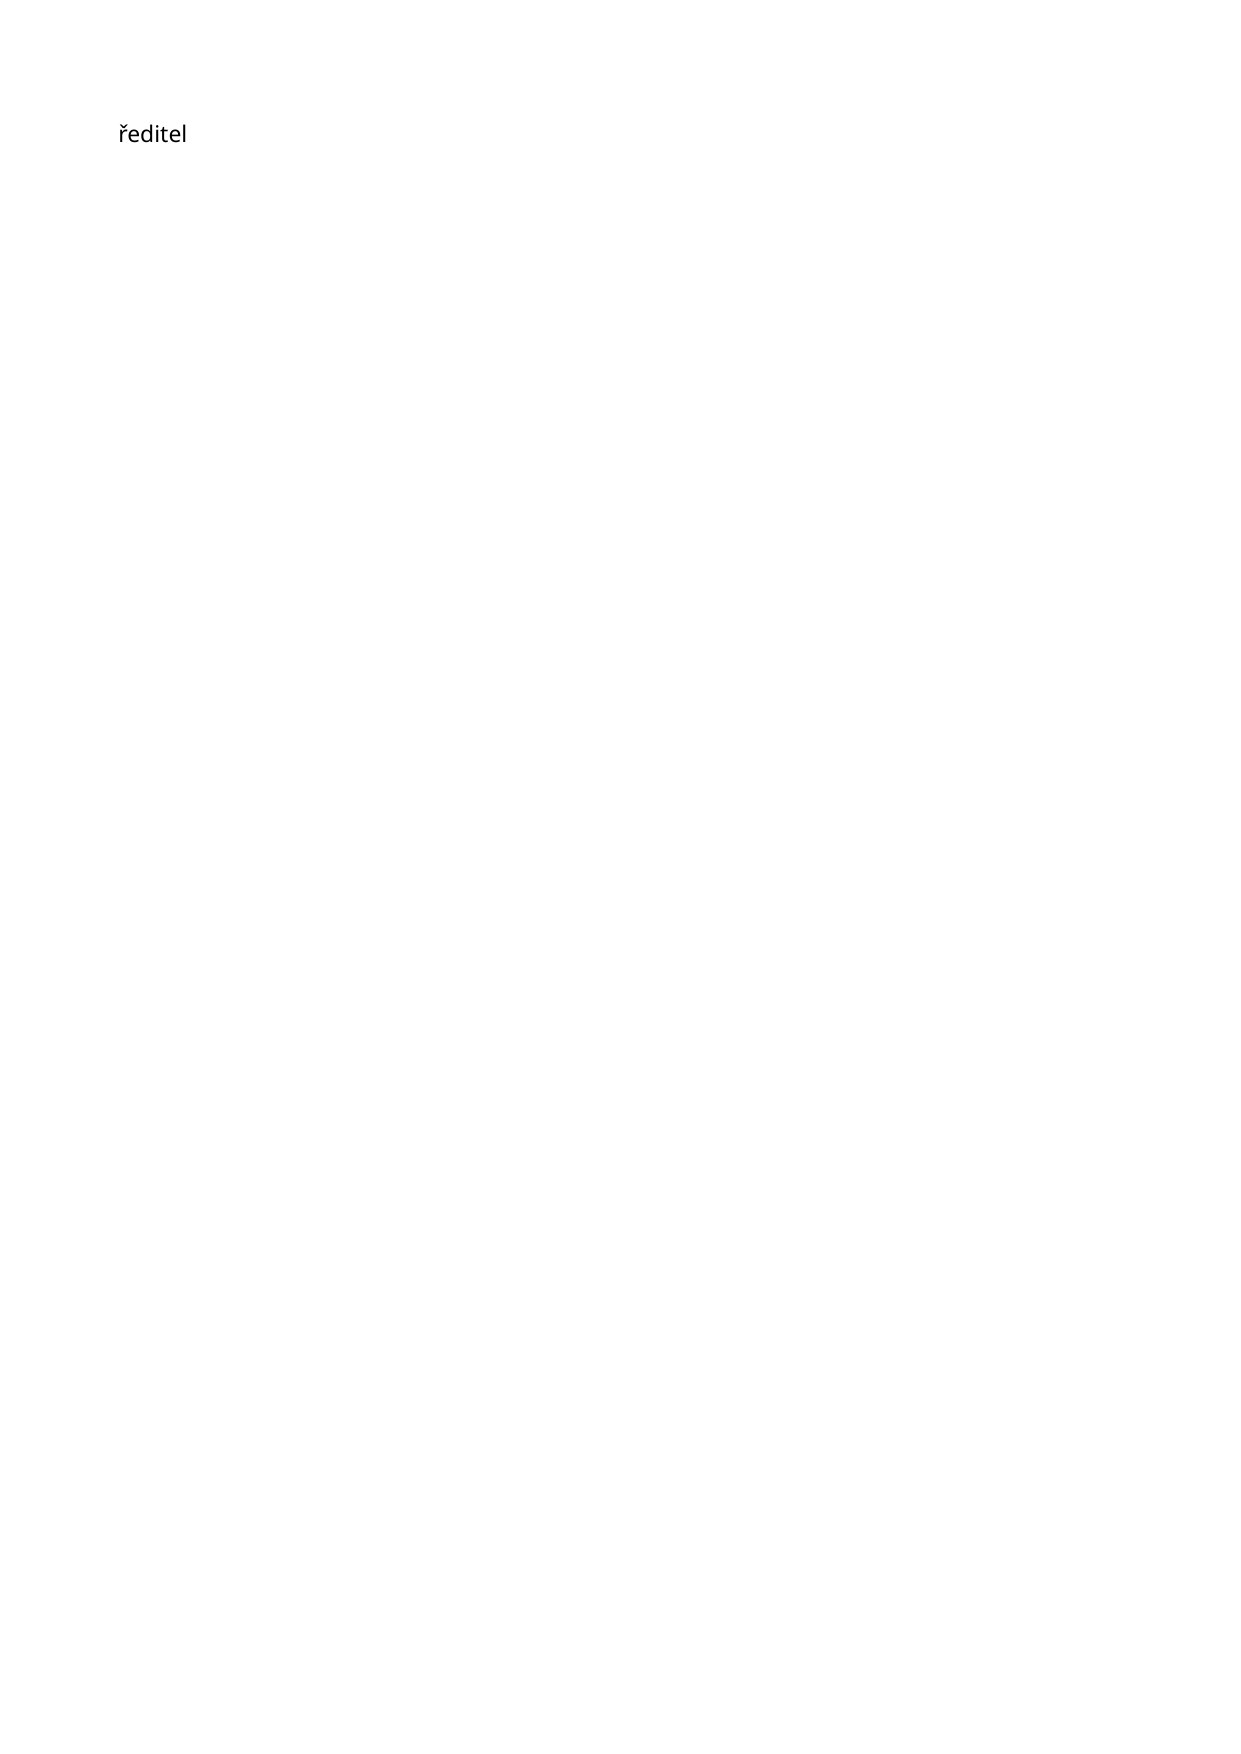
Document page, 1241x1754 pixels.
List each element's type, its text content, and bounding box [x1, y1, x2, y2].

text ředitel [118, 118, 1122, 149]
